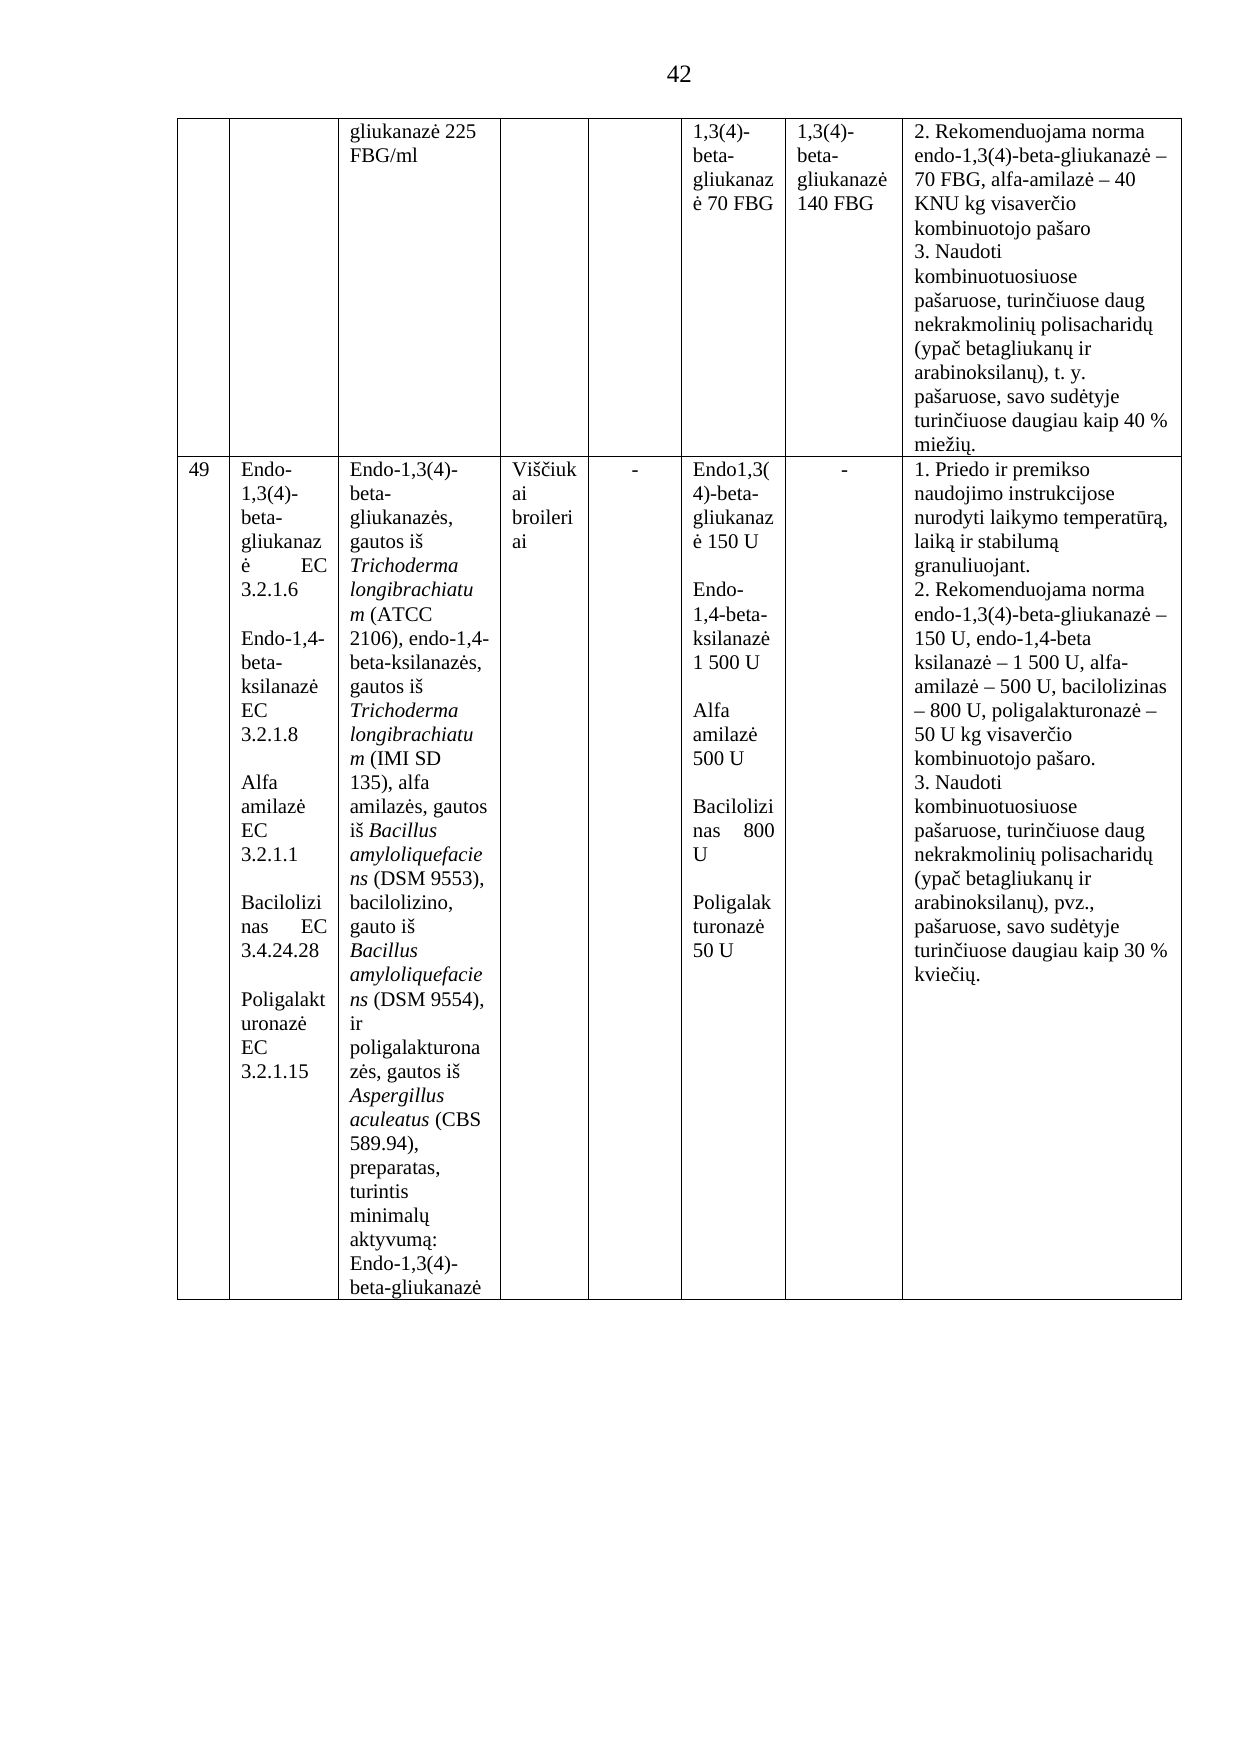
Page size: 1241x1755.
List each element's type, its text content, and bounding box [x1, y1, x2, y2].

table_cell Endo-1,3(4)-beta-gliukanazės, gautos iš Trichoderma longibrachiatum (ATCC 2106), endo-1,4-beta-ksilanazės, gautos iš Trichoderma longibrachiatum (IMI SD 135), alfa amilazės, gautos iš Bacillus amyloliquefaciens (DSM 9553), bacilolizino, gauto iš Bacillus amyloliquefaciens (DSM 9554), ir poligalakturonazės, gautos iš Aspergillus aculeatus (CBS 589.94), preparatas, turintis minimalų aktyvumą: Endo-1,3(4)-beta-gliukanazė [339, 457, 500, 1299]
table_cell - [589, 457, 681, 1299]
table_cell 49 [178, 457, 229, 1299]
table_cell 2. Rekomenduojama norma endo-1,3(4)-beta-gliukanazė – 70 FBG, alfa-amilazė – 40 KNU kg visaverčio kombinuotojo pašaro 3. Naudoti kombinuotuosiuose pašaruose, turinčiuose daug nekrakmolinių polisacharidų (ypač betagliukanų ir arabinoksilanų), t. y. pašaruose, savo sudėtyje turinčiuose daugiau kaip 40 % miežių. [903, 119, 1181, 456]
table_cell Viščiukai broileriai [501, 457, 588, 1299]
table_cell [589, 119, 681, 456]
table_cell - [786, 457, 902, 1299]
table_cell 1,3(4)-beta-gliukanazė 140 FBG [786, 119, 902, 456]
table_cell 1. Priedo ir premikso naudojimo instrukcijose nurodyti laikymo temperatūrą, laiką ir stabilumą granuliuojant. 2. Rekomenduojama norma endo-1,3(4)-beta-gliukanazė – 150 U, endo-1,4-beta ksilanazė – 1 500 U, alfa-amilazė – 500 U, bacilolizinas – 800 U, poligalakturonazė – 50 U kg visaverčio kombinuotojo pašaro. 3. Naudoti kombinuotuosiuose pašaruose, turinčiuose daug nekrakmolinių polisacharidų (ypač betagliukanų ir arabinoksilanų), pvz., pašaruose, savo sudėtyje turinčiuose daugiau kaip 30 % kviečių. [903, 457, 1181, 1299]
table_cell Endo1,3(4)-beta-gliukanazė 150 U Endo-1,4-beta-ksilanazė 1 500 U Alfa amilazė 500 U Bacilolizinas 800 U Poligalakturonazė 50 U [682, 457, 785, 1299]
table_cell [230, 119, 338, 456]
table_cell Endo-1,3(4)-beta-gliukanazė EC 3.2.1.6 Endo-1,4-beta-ksilanazė EC 3.2.1.8 Alfa amilazė EC 3.2.1.1 Bacilolizinas EC 3.4.24.28 Poligalakturonazė EC 3.2.1.15 [230, 457, 338, 1299]
table_cell [178, 119, 229, 456]
table_cell 1,3(4)-beta-gliukanazė 70 FBG [682, 119, 785, 456]
table_cell gliukanazė 225 FBG/ml [339, 119, 500, 456]
table_cell [501, 119, 588, 456]
